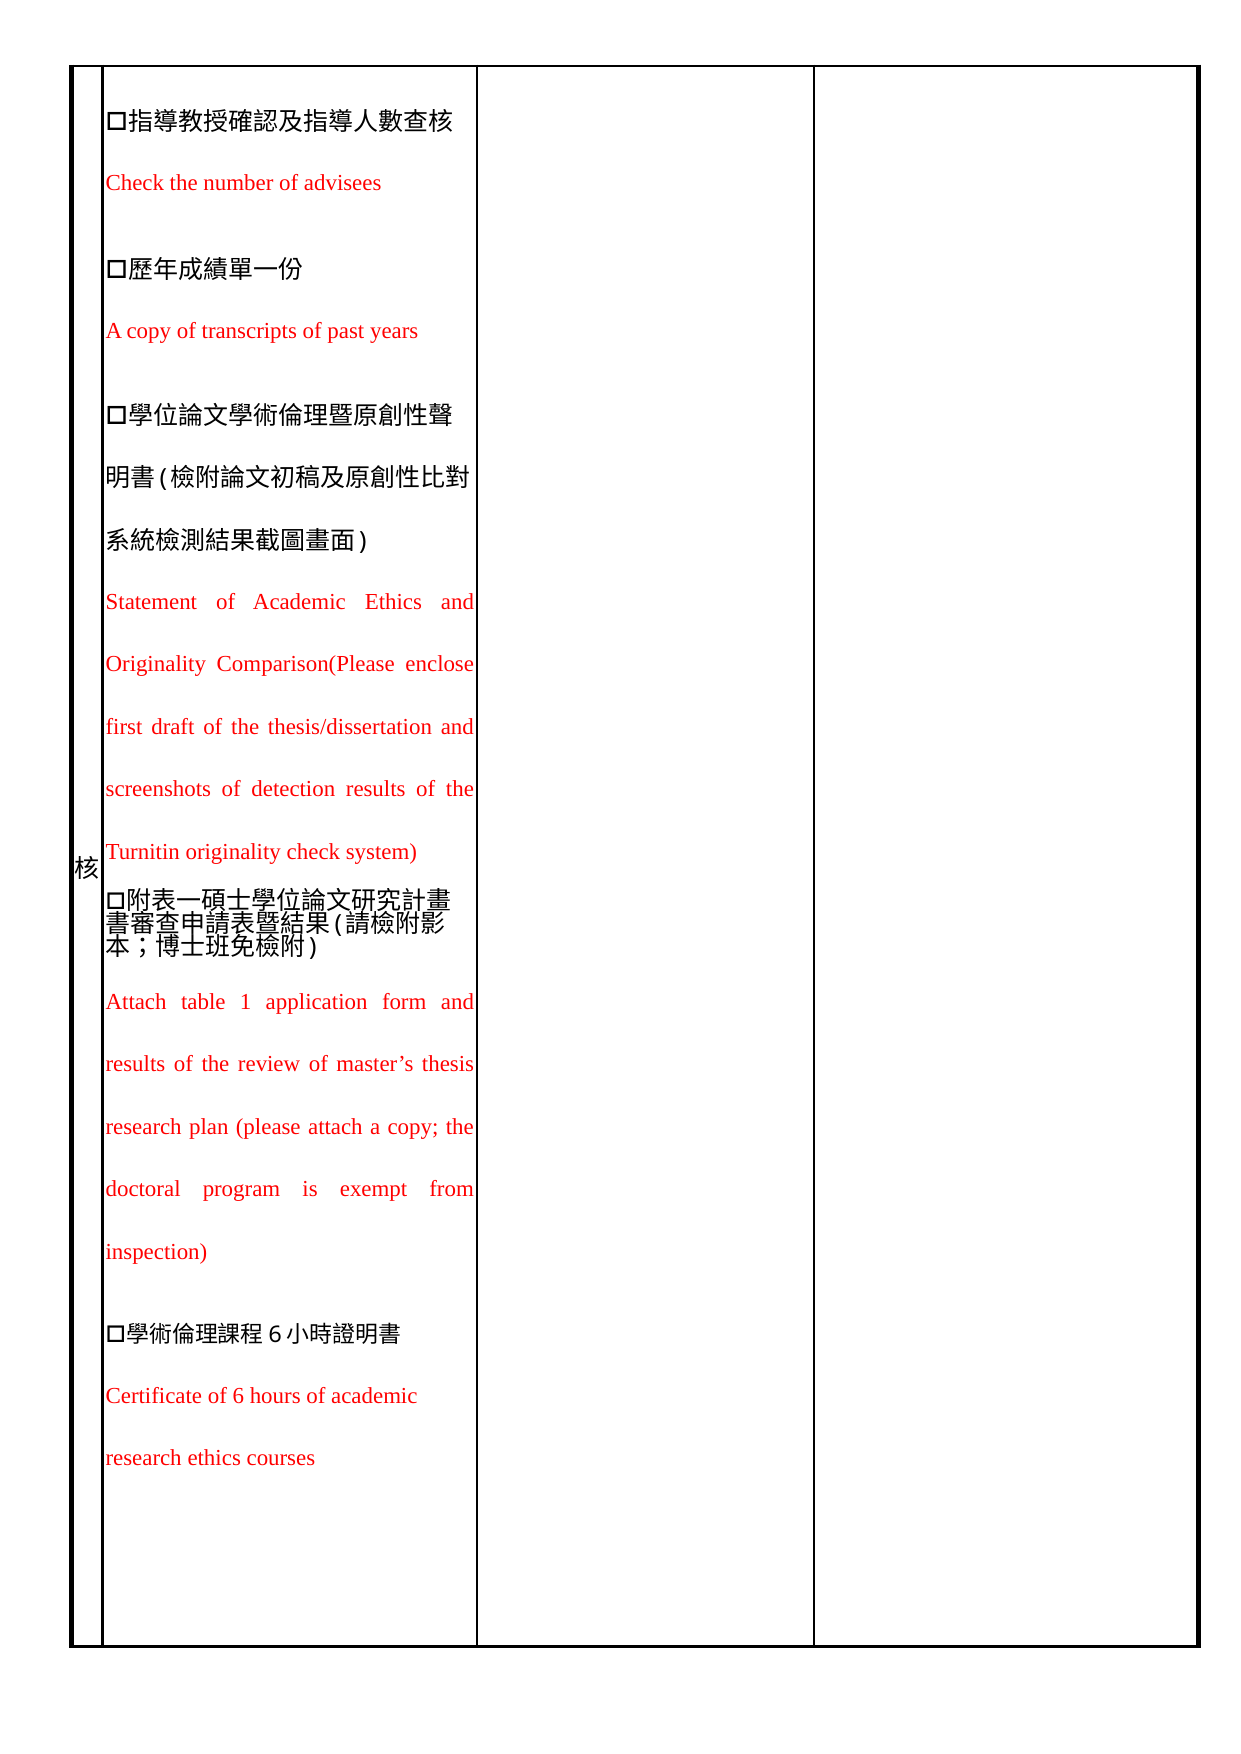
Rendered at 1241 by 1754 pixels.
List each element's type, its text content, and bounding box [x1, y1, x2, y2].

table_cell 指導教授確認及指導人數查核 Check the number of advisees 歷年成績單一份 A copy of transcripts of past years 學位論文學術倫理暨原創性聲明書(檢附論文初稿及原創性比對系統檢測結果截圖畫面) Statement of Academic Ethics and Originality Comparison(Please enclose first draft of the thesis/dissertation and screenshots of detection results of the Turnitin originality check system) 附表一碩士學位論文研究計畫書審查申請表暨結果(請檢附影本；博士班免檢附) Attach table 1 application form and results of the review of master’s thesis research plan (please attach a copy; the doctoral program is exempt from inspection) 學術倫理課程6小時證明書 Certificate of 6 hours of academic research ethics courses [104, 67, 476, 1645]
table_cell [815, 67, 1196, 1645]
table_cell [478, 67, 813, 1645]
table_cell 教教務處簽核 [74, 67, 101, 1645]
